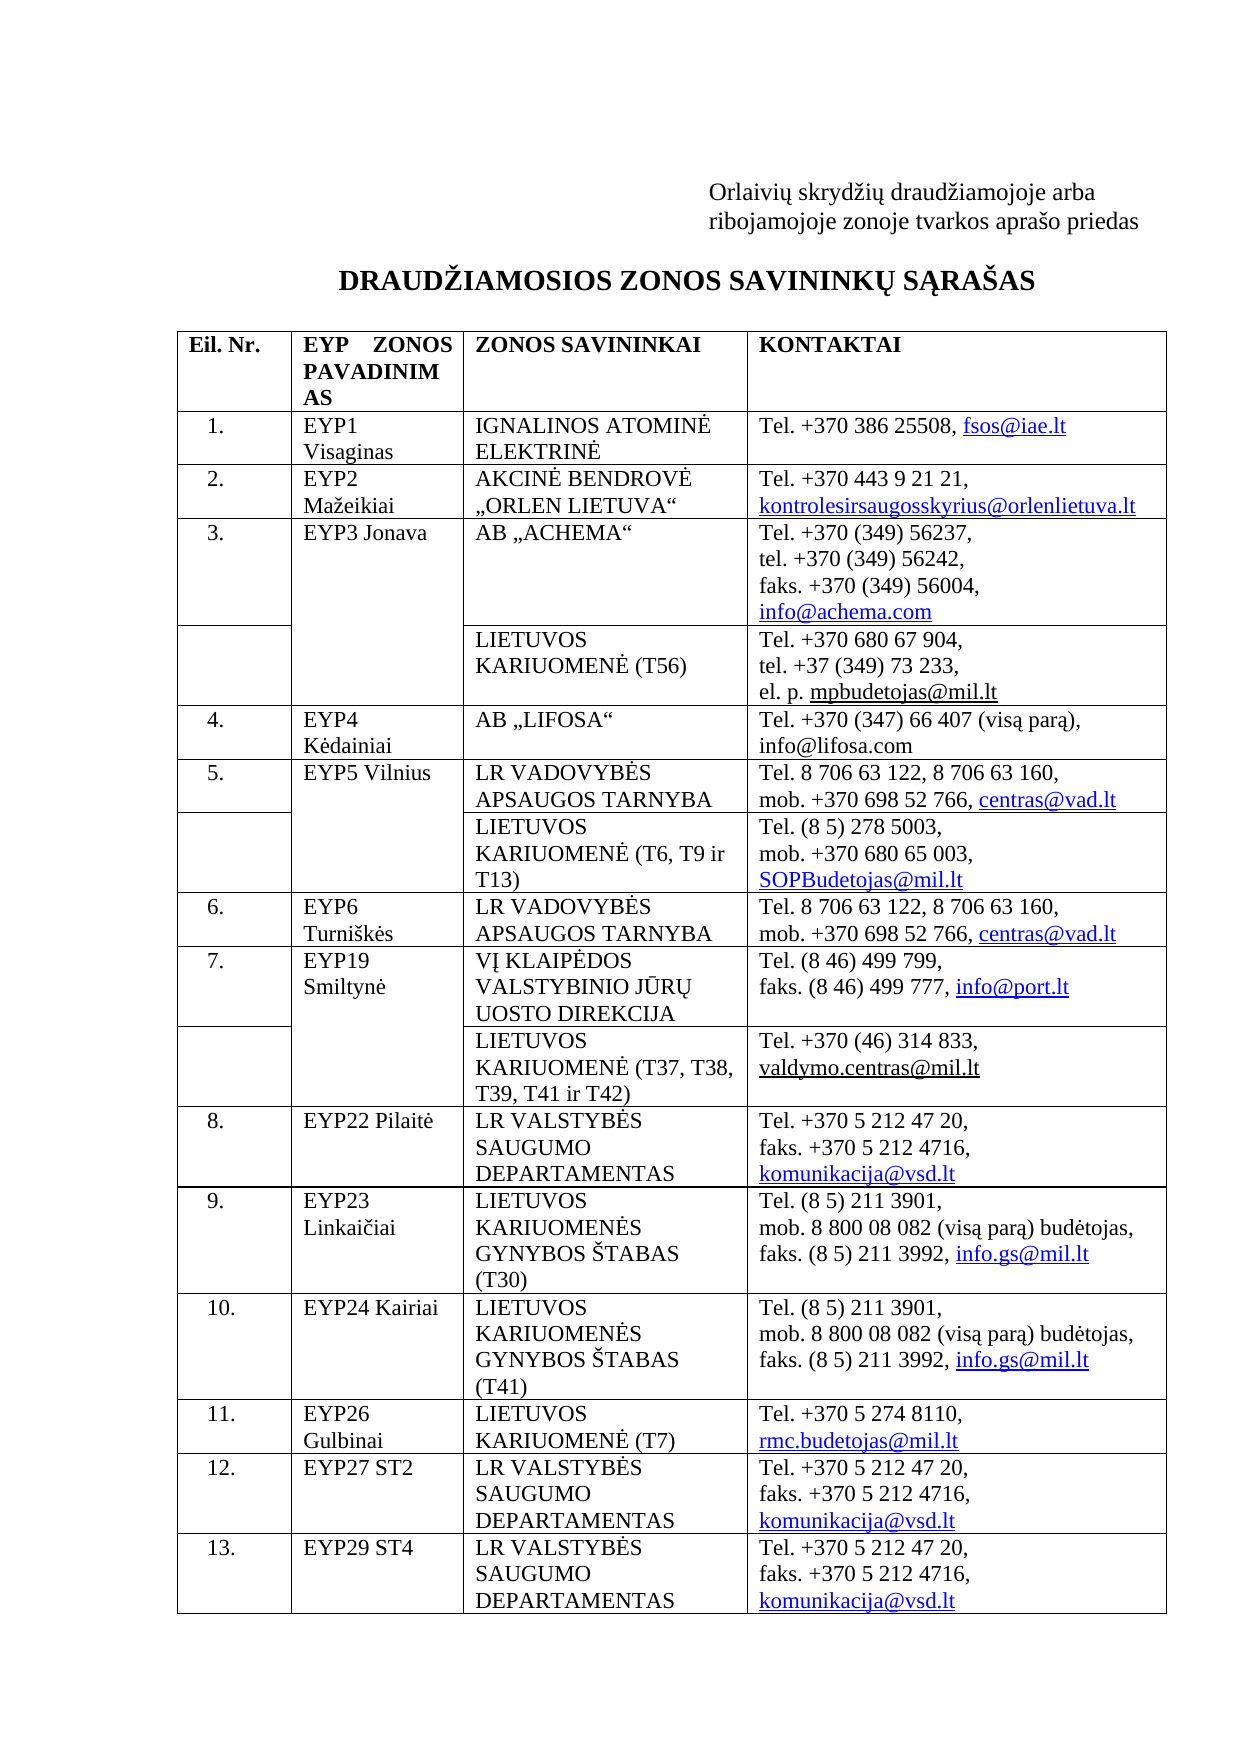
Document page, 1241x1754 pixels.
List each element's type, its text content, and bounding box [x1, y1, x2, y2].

table_cell Tel. +370 (347) 66 407 (visą parą), info@lifosa.com [748, 706, 1166, 758]
table_cell 10. [178, 1294, 291, 1399]
table_cell LR VADOVYBĖS APSAUGOS TARNYBA [464, 760, 747, 812]
table_cell Tel. (8 5) 211 3901, mob. 8 800 08 082 (visą parą) budėtojas, faks. (8 5) 211 3992, info.gs@mil.lt [748, 1294, 1166, 1399]
table_cell AB „LIFOSA“ [464, 706, 747, 758]
table_cell 1. [178, 412, 291, 464]
table_cell Tel. +370 5 274 8110, rmc.budetojas@mil.lt [748, 1400, 1166, 1453]
table_cell IGNALINOS ATOMINĖ ELEKTRINĖ [464, 412, 747, 464]
table_cell EYP4 Kėdainiai [292, 706, 463, 758]
table_cell Tel. +370 5 212 47 20, faks. +370 5 212 4716, komunikacija@vsd.lt [748, 1534, 1166, 1613]
table_cell EYP3 Jonava [292, 519, 463, 705]
table_cell AB „ACHEMA“ [464, 519, 747, 624]
table_cell 9. [178, 1188, 291, 1293]
table_cell EYP29 ST4 [292, 1534, 463, 1613]
table_cell 6. [178, 893, 291, 946]
table_cell LIETUVOS KARIUOMENĖ (T56) [464, 626, 747, 705]
table_cell LR VADOVYBĖS APSAUGOS TARNYBA [464, 893, 747, 946]
table_cell EYP23 Linkaičiai [292, 1188, 463, 1293]
table_cell LIETUVOS KARIUOMENĖ (T7) [464, 1400, 747, 1453]
table_cell Tel. +370 5 212 47 20, faks. +370 5 212 4716, komunikacija@vsd.lt [748, 1454, 1166, 1533]
table_header ZONOS SAVININKAI [464, 332, 747, 411]
table_cell 13. [178, 1534, 291, 1613]
table_cell LIETUVOS KARIUOMENĖ (T6, T9 ir T13) [464, 813, 747, 892]
table_cell EYP24 Kairiai [292, 1294, 463, 1399]
table_cell EYP5 Vilnius [292, 760, 463, 892]
text Orlaivių skrydžių draudžiamojoje arba [177, 177, 1181, 206]
table_cell 4. [178, 706, 291, 758]
table_cell LIETUVOS KARIUOMENĖ (T37, T38, T39, T41 ir T42) [464, 1027, 747, 1106]
table_header EYP ZONOS PAVADINIMAS [292, 332, 463, 411]
table_cell Tel. +370 680 67 904, tel. +37 (349) 73 233, el. p. mpbudetojas@mil.lt [748, 626, 1166, 705]
table_cell Tel. +370 (349) 56237, tel. +370 (349) 56242, faks. +370 (349) 56004, info@achema.com [748, 519, 1166, 624]
table_cell Tel. (8 5) 211 3901, mob. 8 800 08 082 (visą parą) budėtojas, faks. (8 5) 211 3992, info.gs@mil.lt [748, 1188, 1166, 1293]
table_cell 5. [178, 760, 291, 812]
table_cell LR VALSTYBĖS SAUGUMO DEPARTAMENTAS [464, 1534, 747, 1613]
table_cell EYP27 ST2 [292, 1454, 463, 1533]
table_cell Tel. +370 443 9 21 21, kontrolesirsaugosskyrius@orlenlietuva.lt [748, 465, 1166, 518]
table_cell Tel. +370 5 212 47 20, faks. +370 5 212 4716, komunikacija@vsd.lt [748, 1107, 1166, 1186]
table_cell Tel. (8 5) 278 5003, mob. +370 680 65 003, SOPBudetojas@mil.lt [748, 813, 1166, 892]
table_cell EYP19 Smiltynė [292, 947, 463, 1106]
table_cell LR VALSTYBĖS SAUGUMO DEPARTAMENTAS [464, 1454, 747, 1533]
table_cell EYP1 Visaginas [292, 412, 463, 464]
table_cell EYP2 Mažeikiai [292, 465, 463, 518]
table_cell EYP22 Pilaitė [292, 1107, 463, 1186]
table_cell Tel. 8 706 63 122, 8 706 63 160, mob. +370 698 52 766, centras@vad.lt [748, 760, 1166, 812]
table_cell LIETUVOS KARIUOMENĖS GYNYBOS ŠTABAS (T41) [464, 1294, 747, 1399]
table_cell LR VALSTYBĖS SAUGUMO DEPARTAMENTAS [464, 1107, 747, 1186]
table_cell 3. [178, 519, 291, 624]
table_cell 12. [178, 1454, 291, 1533]
table_header KONTAKTAI [748, 332, 1166, 411]
table_cell [178, 1027, 291, 1106]
table_cell EYP26 Gulbinai [292, 1400, 463, 1453]
table_cell [178, 626, 291, 705]
table_cell LIETUVOS KARIUOMENĖS GYNYBOS ŠTABAS (T30) [464, 1188, 747, 1293]
table_cell Tel. +370 (46) 314 833, valdymo.centras@mil.lt [748, 1027, 1166, 1106]
table_header Eil. Nr. [178, 332, 291, 411]
table_cell EYP6 Turniškės [292, 893, 463, 946]
table_cell VĮ KLAIPĖDOS VALSTYBINIO JŪRŲ UOSTO DIREKCIJA [464, 947, 747, 1026]
table_cell 11. [178, 1400, 291, 1453]
table_cell 8. [178, 1107, 291, 1186]
text DRAUDŽIAMOSIOS ZONOS SAVININKŲ SĄRAŠAS [177, 263, 1181, 297]
table_cell 2. [178, 465, 291, 518]
text ribojamojoje zonoje tvarkos aprašo priedas [177, 206, 1181, 235]
table_cell [178, 813, 291, 892]
table_cell Tel. +370 386 25508, fsos@iae.lt [748, 412, 1166, 464]
table_cell 7. [178, 947, 291, 1026]
table_cell Tel. 8 706 63 122, 8 706 63 160, mob. +370 698 52 766, centras@vad.lt [748, 893, 1166, 946]
table_cell Tel. (8 46) 499 799, faks. (8 46) 499 777, info@port.lt [748, 947, 1166, 1026]
table_cell AKCINĖ BENDROVĖ „ORLEN LIETUVA“ [464, 465, 747, 518]
